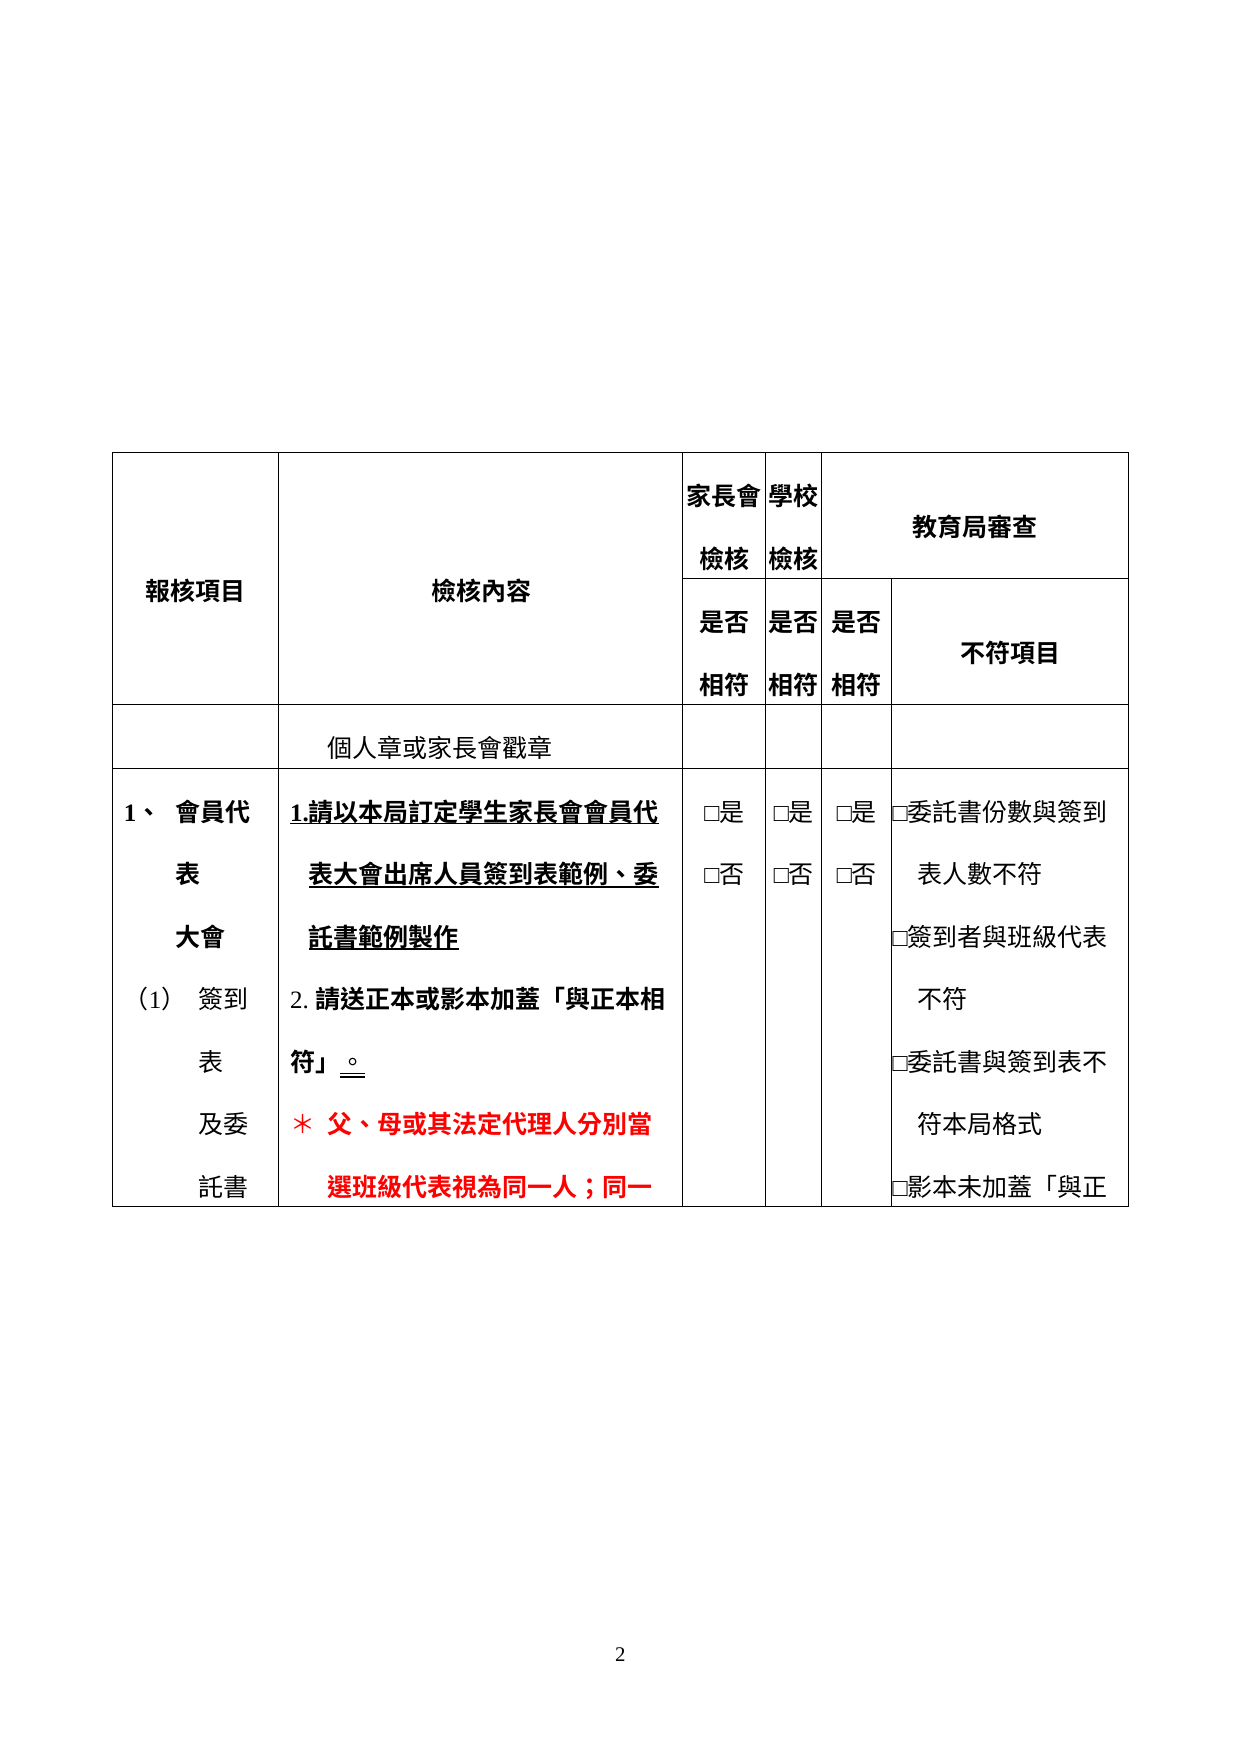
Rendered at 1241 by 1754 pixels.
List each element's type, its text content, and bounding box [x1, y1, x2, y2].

table_cell □委託書份數與簽到表人數不符 □簽到者與班級代表不符 □委託書與簽到表不符本局格式 □影本未加蓋「與正 [892, 769, 1128, 1206]
table_cell [113, 705, 278, 768]
table_cell 1.請以本局訂定學生家長會會員代表大會出席人員簽到表範例、委託書範例製作 2. 請送正本或影本加蓋「與正本相符」。 父、母或其法定代理人分別當選班級代表視為同一人；同一 [279, 769, 682, 1206]
table_header 家長會檢核 [683, 453, 765, 578]
table_cell 是否 相符 [822, 579, 891, 704]
table_cell [766, 705, 821, 768]
table_header 檢核內容 [279, 453, 682, 704]
table_cell [683, 705, 765, 768]
table_cell 是否 相符 [766, 579, 821, 704]
table_cell □是 □否 [683, 769, 765, 1206]
table_cell 會員代表 大會 簽到表 及委託書 [113, 769, 278, 1206]
table_cell 不符項目 [892, 579, 1128, 704]
table_cell 是否 相符 [683, 579, 765, 704]
table_cell 個人章或家長會戳章 [279, 705, 682, 768]
table_cell [892, 705, 1128, 768]
table_header 教育局審查 [822, 453, 1128, 578]
table_cell □是 □否 [766, 769, 821, 1206]
table_header 報核項目 [113, 453, 278, 704]
table_cell □是 □否 [822, 769, 891, 1206]
table_cell [822, 705, 891, 768]
table_header 學校 檢核 [766, 453, 821, 578]
